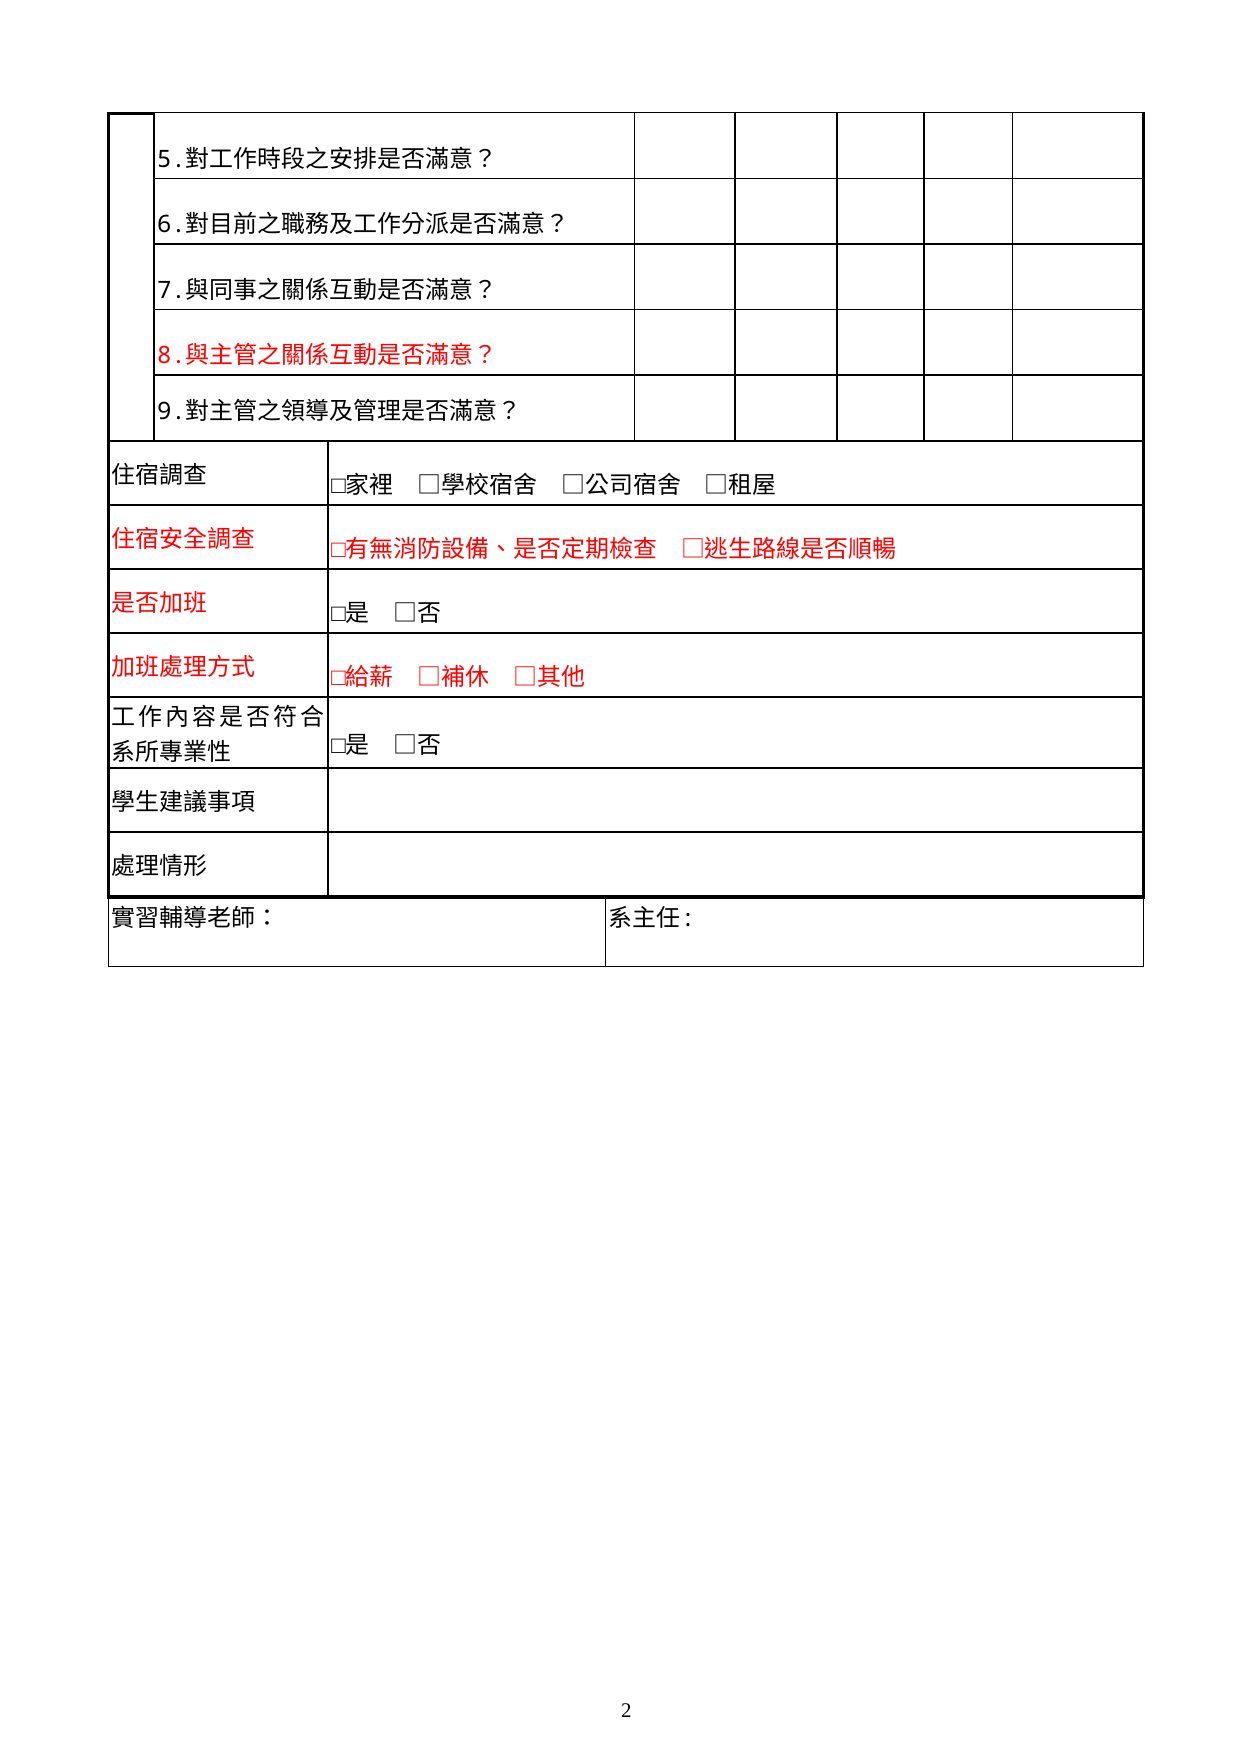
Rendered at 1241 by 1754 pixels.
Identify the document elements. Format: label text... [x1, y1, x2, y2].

table_cell [1013, 376, 1142, 440]
table_cell [925, 179, 1012, 243]
table_cell □給薪 □補休 □其他 [329, 634, 1142, 696]
table_cell 實習輔導老師： [109, 899, 605, 966]
table_cell [635, 310, 734, 374]
table_cell 住宿安全調查 [110, 506, 327, 568]
table_cell [1013, 179, 1142, 243]
table_cell [838, 245, 923, 309]
table_cell 工作內容是否符合系所專業性 [110, 698, 327, 767]
table_cell [110, 115, 153, 440]
table_cell 加班處理方式 [110, 634, 327, 696]
table_cell □是 □否 [329, 698, 1142, 767]
table_cell [838, 376, 923, 440]
table_cell [329, 769, 1142, 831]
table_cell [925, 113, 1012, 177]
table_cell [736, 179, 836, 243]
table_cell 6.對目前之職務及工作分派是否滿意？ [155, 179, 634, 243]
table_cell [838, 113, 923, 177]
table_cell 處理情形 [110, 833, 327, 895]
table_cell 系主任: [606, 899, 1143, 966]
table_cell 學生建議事項 [110, 769, 327, 831]
table_cell [1013, 310, 1142, 374]
table_cell [736, 113, 836, 177]
table_cell □家裡 □學校宿舍 □公司宿舍 □租屋 [329, 442, 1142, 504]
table_cell [635, 113, 734, 177]
table_cell 住宿調查 [110, 442, 327, 504]
table_cell [925, 310, 1012, 374]
table_cell [635, 179, 734, 243]
table_cell [925, 245, 1012, 309]
table_cell [838, 179, 923, 243]
table_cell 是否加班 [110, 570, 327, 632]
table_cell 9.對主管之領導及管理是否滿意？ [155, 376, 634, 440]
table_cell [736, 376, 836, 440]
table_cell [635, 245, 734, 309]
table_cell [1013, 113, 1142, 177]
table_cell 7.與同事之關係互動是否滿意？ [155, 245, 634, 309]
table_cell [1013, 245, 1142, 309]
table_cell [329, 833, 1142, 895]
table_cell □有無消防設備、是否定期檢查 □逃生路線是否順暢 [329, 506, 1142, 568]
table_cell [635, 376, 734, 440]
table_cell [736, 310, 836, 374]
table_cell [925, 376, 1012, 440]
table_cell □是 □否 [329, 570, 1142, 632]
table_cell [736, 245, 836, 309]
table_cell 8.與主管之關係互動是否滿意？ [155, 310, 634, 374]
table_cell 5.對工作時段之安排是否滿意？ [155, 113, 634, 177]
table_cell [838, 310, 923, 374]
